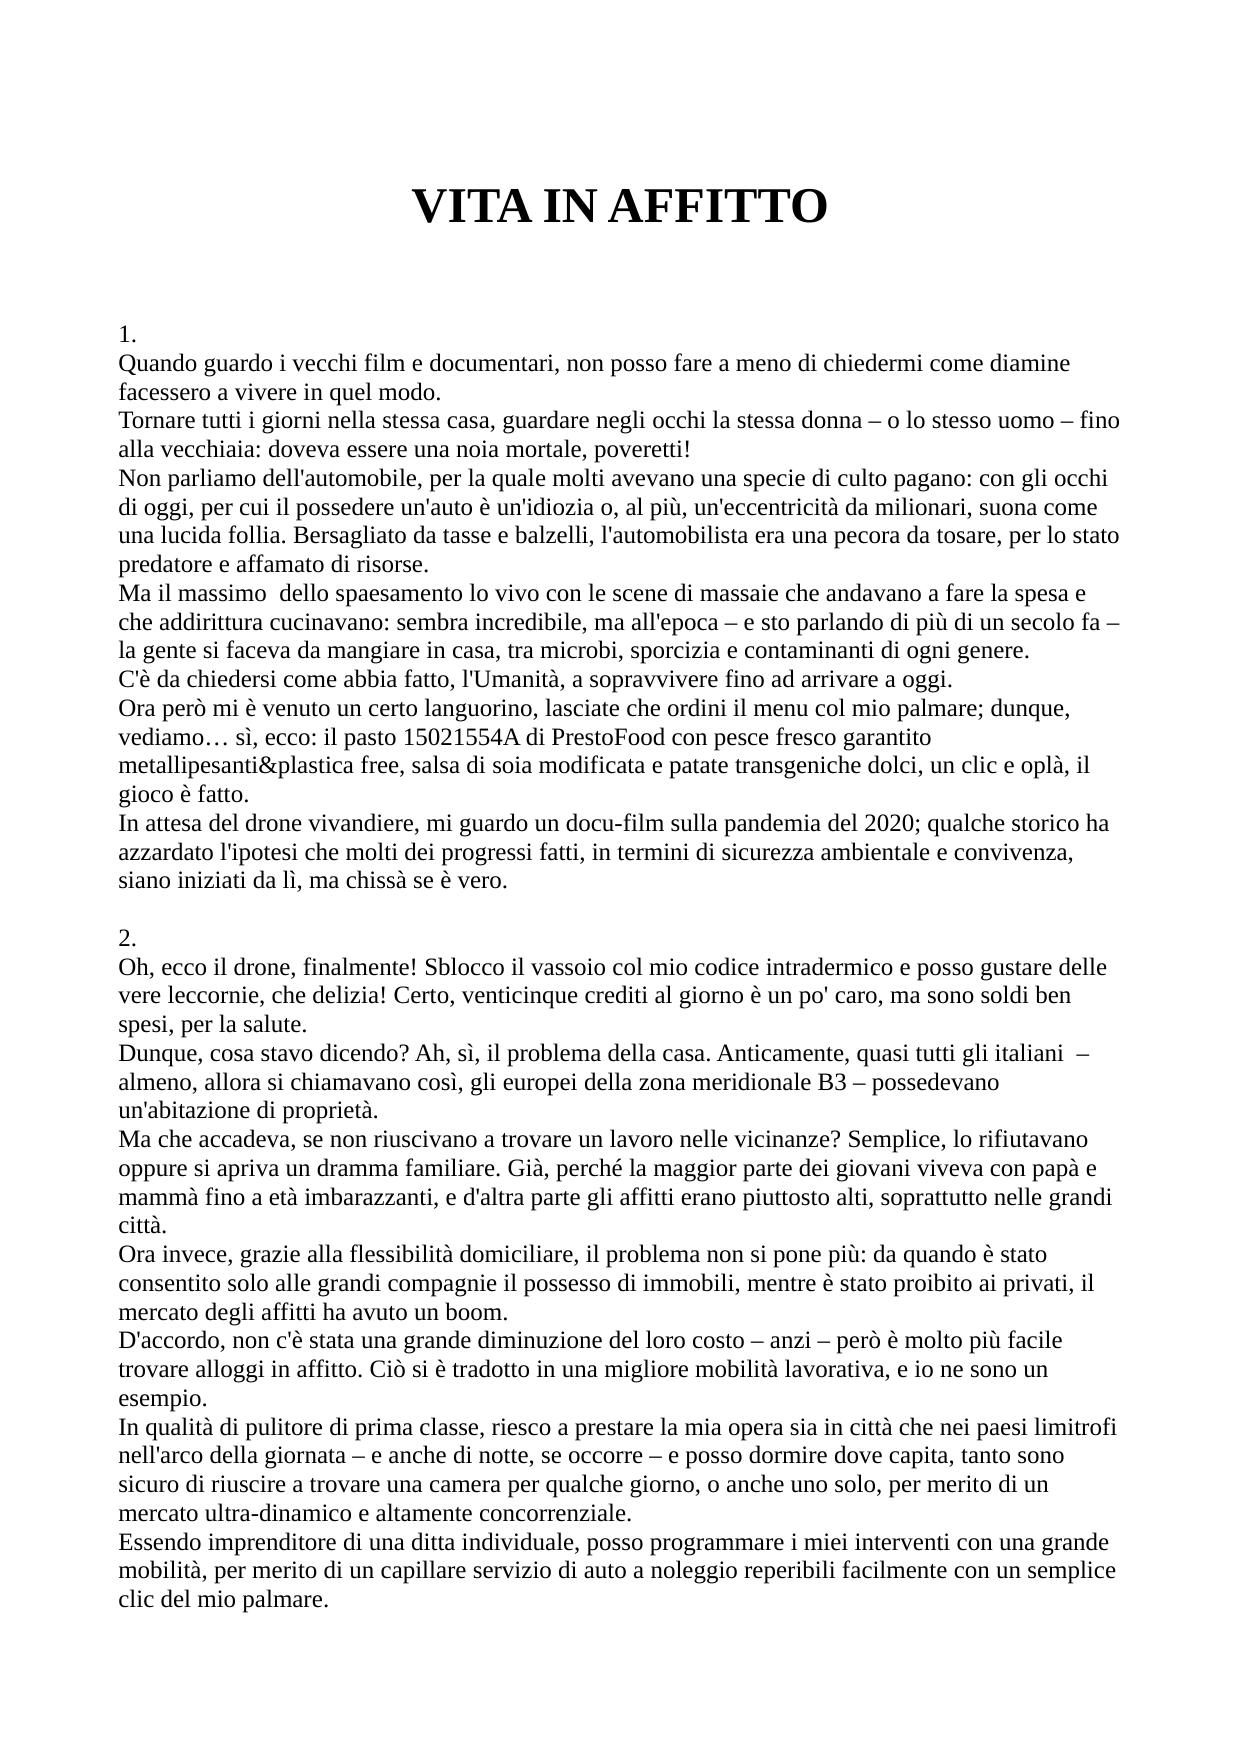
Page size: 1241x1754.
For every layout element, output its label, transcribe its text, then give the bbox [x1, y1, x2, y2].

text Essendo imprenditore di una ditta individuale, posso programmare i miei interventi con una grande mobilità, per merito di un capillare servizio di auto a noleggio reperibili facilmente con un semplice clic del mio palmare. [118, 1527, 1122, 1613]
text 1. [118, 319, 1122, 348]
text Ora però mi è venuto un certo languorino, lasciate che ordini il menu col mio palmare; dunque, vediamo… sì, ecco: il pasto 15021554A di PrestoFood con pesce fresco garantito metallipesanti&plastica free, salsa di soia modificata e patate transgeniche dolci, un clic e oplà, il gioco è fatto. [118, 693, 1122, 808]
text Ora invece, grazie alla flessibilità domiciliare, il problema non si pone più: da quando è stato consentito solo alle grandi compagnie il possesso di immobili, mentre è stato proibito ai privati, il mercato degli affitti ha avuto un boom. [118, 1239, 1122, 1326]
text Ma il massimo dello spaesamento lo vivo con le scene di massaie che andavano a fare la spesa e che addirittura cucinavano: sembra incredibile, ma all'epoca – e sto parlando di più di un secolo fa – la gente si faceva da mangiare in casa, tra microbi, sporcizia e contaminanti di ogni genere. [118, 578, 1122, 664]
text In qualità di pulitore di prima classe, riesco a prestare la mia opera sia in città che nei paesi limitrofi nell'arco della giornata – e anche di notte, se occorre – e posso dormire dove capita, tanto sono sicuro di riuscire a trovare una camera per qualche giorno, o anche uno solo, per merito di un mercato ultra-dinamico e altamente concorrenziale. [118, 1412, 1122, 1527]
text Ma che accadeva, se non riuscivano a trovare un lavoro nelle vicinanze? Semplice, lo rifiutavano oppure si apriva un dramma familiare. Già, perché la maggior parte dei giovani viveva con papà e mammà fino a età imbarazzanti, e d'altra parte gli affitti erano piuttosto alti, soprattutto nelle grandi città. [118, 1124, 1122, 1239]
text C'è da chiedersi come abbia fatto, l'Umanità, a sopravvivere fino ad arrivare a oggi. [118, 664, 1122, 693]
text Oh, ecco il drone, finalmente! Sblocco il vassoio col mio codice intradermico e posso gustare delle vere leccornie, che delizia! Certo, venticinque crediti al giorno è un po' caro, ma sono soldi ben spesi, per la salute. [118, 952, 1122, 1038]
text 2. [118, 923, 1122, 952]
text Tornare tutti i giorni nella stessa casa, guardare negli occhi la stessa donna – o lo stesso uomo – fino alla vecchiaia: doveva essere una noia mortale, poveretti! [118, 406, 1122, 463]
text D'accordo, non c'è stata una grande diminuzione del loro costo – anzi – però è molto più facile trovare alloggi in affitto. Ciò si è tradotto in una migliore mobilità lavorativa, e io ne sono un esempio. [118, 1326, 1122, 1412]
text Quando guardo i vecchi film e documentari, non posso fare a meno di chiedermi come diamine facessero a vivere in quel modo. [118, 348, 1122, 406]
text Dunque, cosa stavo dicendo? Ah, sì, il problema della casa. Anticamente, quasi tutti gli italiani – almeno, allora si chiamavano così, gli europei della zona meridionale B3 – possedevano un'abitazione di proprietà. [118, 1038, 1122, 1124]
text VITA IN AFFITTO [118, 176, 1122, 233]
text Non parliamo dell'automobile, per la quale molti avevano una specie di culto pagano: con gli occhi di oggi, per cui il possedere un'auto è un'idiozia o, al più, un'eccentricità da milionari, suona come una lucida follia. Bersagliato da tasse e balzelli, l'automobilista era una pecora da tosare, per lo stato predatore e affamato di risorse. [118, 463, 1122, 578]
text In attesa del drone vivandiere, mi guardo un docu-film sulla pandemia del 2020; qualche storico ha azzardato l'ipotesi che molti dei progressi fatti, in termini di sicurezza ambientale e convivenza, siano iniziati da lì, ma chissà se è vero. [118, 808, 1122, 894]
